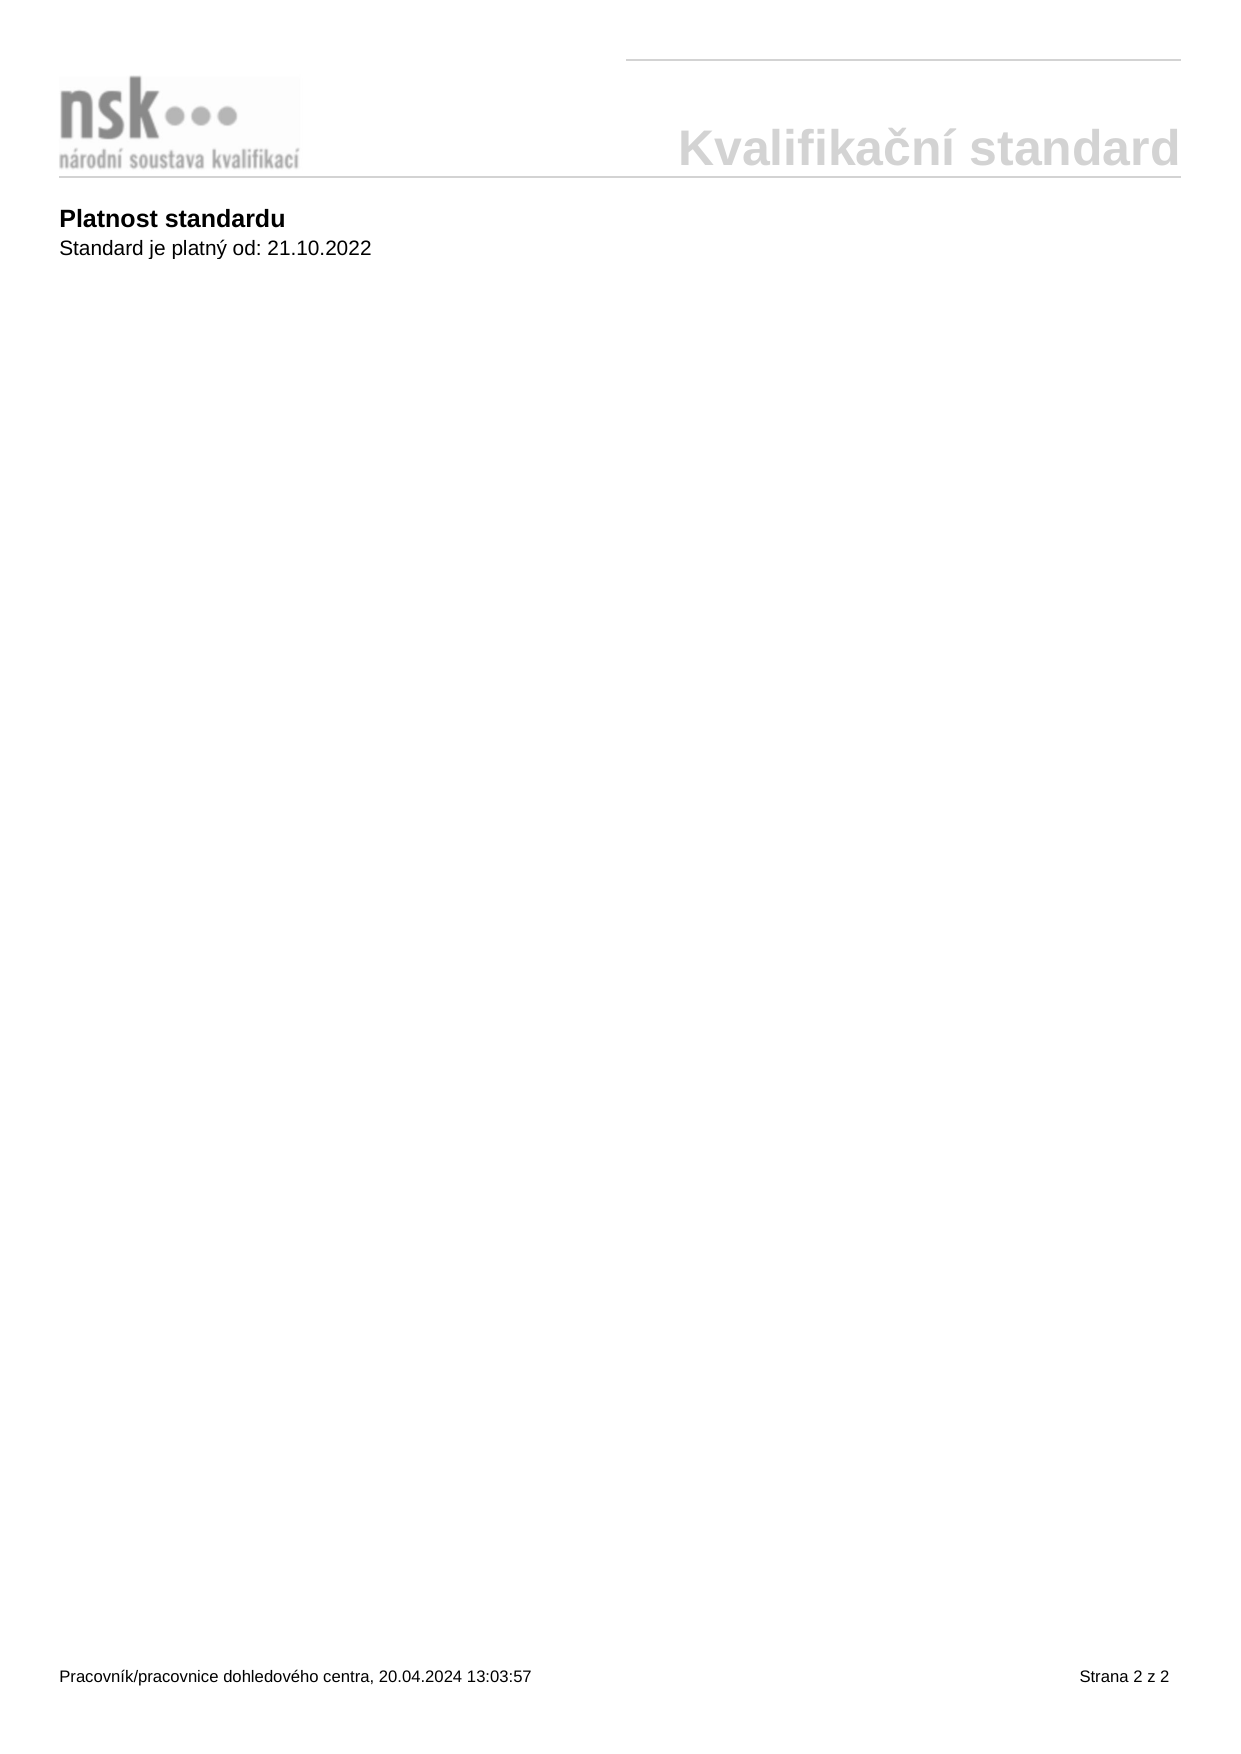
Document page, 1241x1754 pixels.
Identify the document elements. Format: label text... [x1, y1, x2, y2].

table_cell [1169, 1658, 1181, 1694]
table_cell [484, 171, 620, 176]
table_cell [1093, 1159, 1169, 1409]
table_cell [1169, 1409, 1181, 1658]
table_cell [862, 259, 1093, 559]
table_cell [484, 559, 620, 859]
table_cell [626, 1159, 862, 1409]
table_cell [59, 171, 483, 176]
table_cell [620, 259, 626, 559]
table_cell [1093, 194, 1169, 200]
table_cell [620, 1159, 626, 1409]
table_cell Standard je platný od: 21.10.2022 [59, 236, 1181, 259]
table_cell [1093, 859, 1169, 1159]
table_cell [1169, 259, 1181, 559]
table_cell [626, 859, 862, 1159]
table_cell Pracovník/pracovnice dohledového centra, 20.04.2024 13:03:57 [59, 1658, 862, 1694]
table_cell [484, 1159, 620, 1409]
table_cell [1169, 194, 1181, 200]
table_cell [862, 194, 1093, 200]
table_cell [59, 1409, 483, 1658]
table_cell [59, 194, 483, 200]
table_cell [1169, 859, 1181, 1159]
table_cell [620, 1409, 626, 1658]
table_cell [1093, 559, 1169, 859]
table_cell [1169, 1159, 1181, 1409]
table_cell Platnost standardu [59, 200, 1181, 236]
table_cell [626, 194, 862, 200]
table_cell [484, 259, 620, 559]
table_cell [620, 859, 626, 1159]
table_cell [59, 259, 483, 559]
table_cell [59, 559, 483, 859]
table_cell [862, 1159, 1093, 1409]
table_cell [862, 859, 1093, 1159]
table_cell [1093, 259, 1169, 559]
table_cell Kvalifikační standard [626, 61, 1181, 176]
picture [58, 59, 621, 171]
table_cell [626, 1409, 862, 1658]
table_cell Strana 2 z 2 [862, 1658, 1169, 1694]
table_cell [862, 1409, 1093, 1658]
table_cell [626, 559, 862, 859]
table_cell [620, 559, 626, 859]
table_cell [59, 859, 483, 1159]
table_cell [484, 194, 620, 200]
table_cell [484, 1409, 620, 1658]
table_cell [1093, 1409, 1169, 1658]
table_cell [484, 859, 620, 1159]
table_cell [621, 59, 626, 170]
table_cell [626, 259, 862, 559]
table_cell [59, 1159, 483, 1409]
table_cell [1169, 559, 1181, 859]
table_cell [862, 559, 1093, 859]
table_cell [59, 178, 1181, 194]
